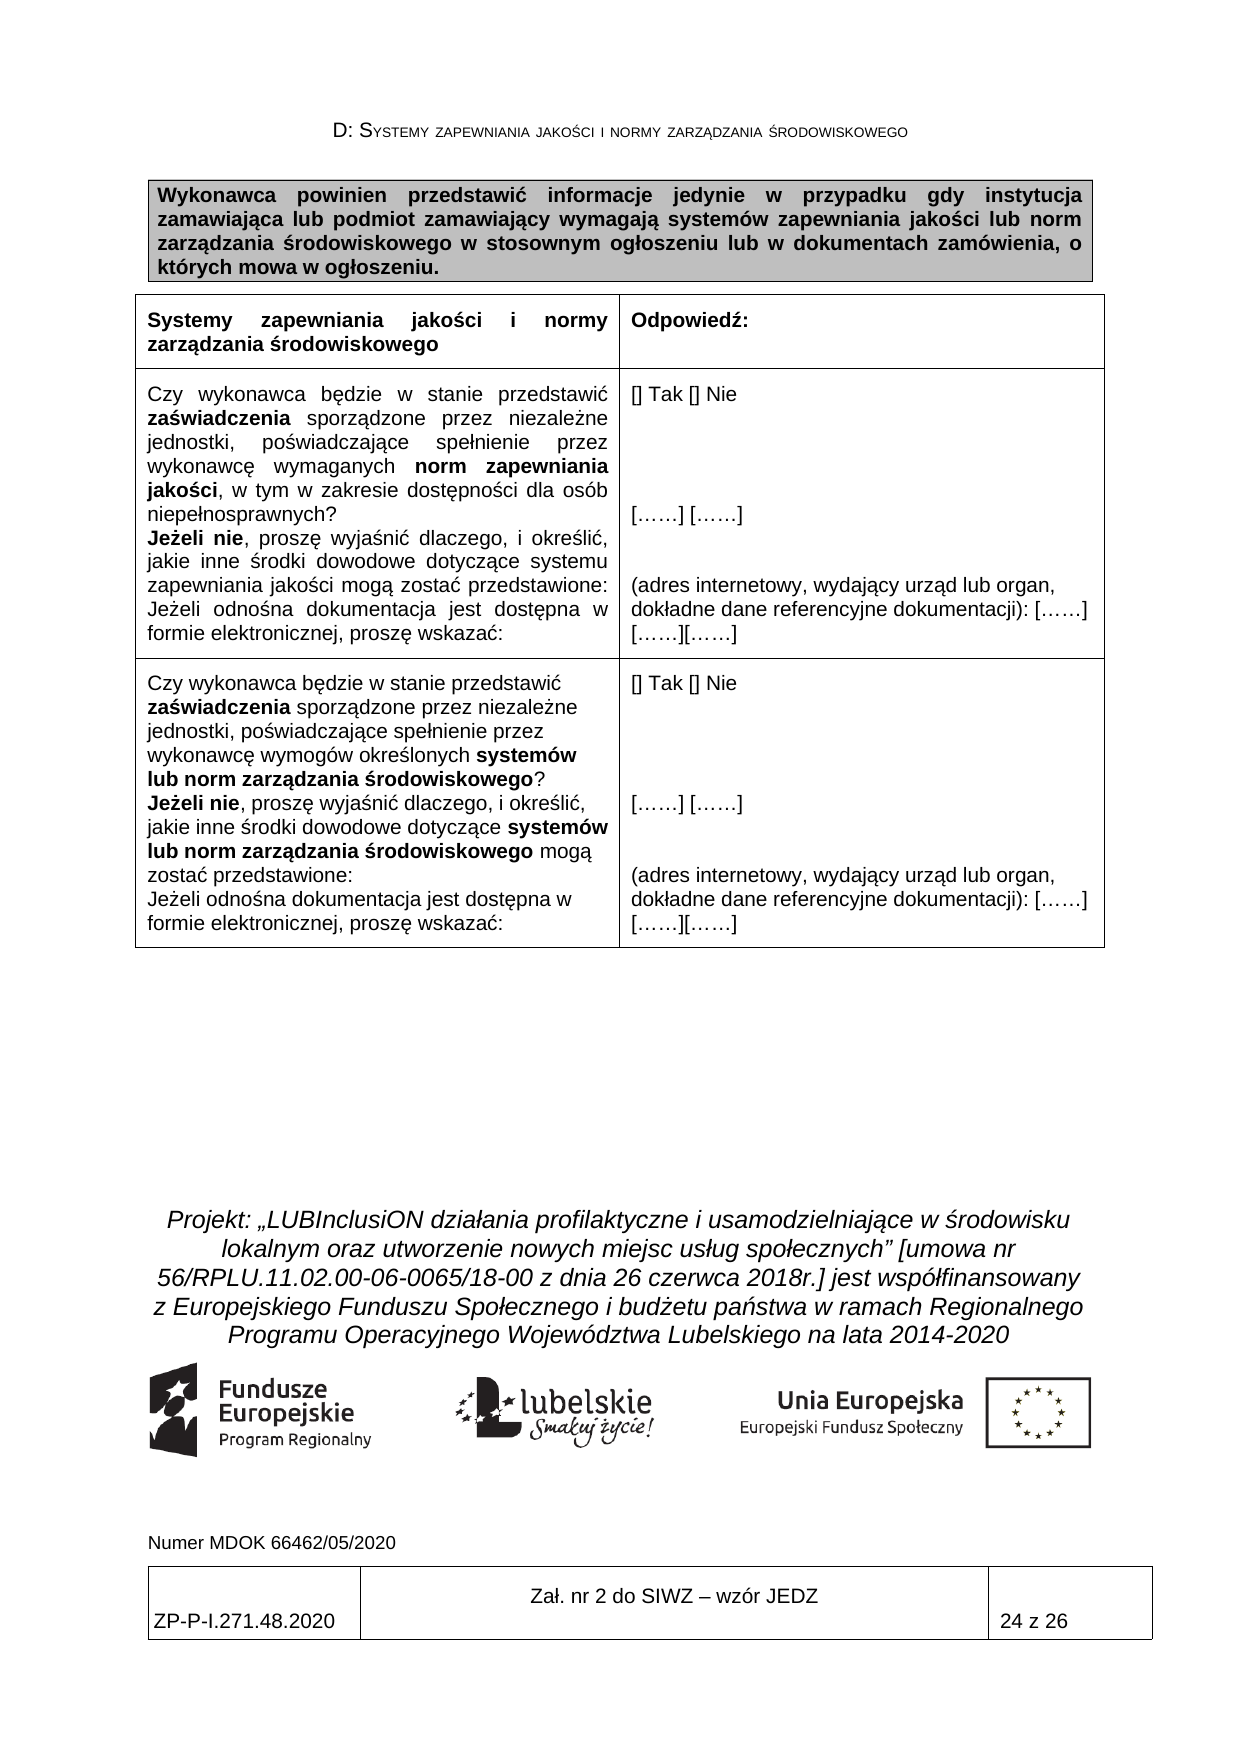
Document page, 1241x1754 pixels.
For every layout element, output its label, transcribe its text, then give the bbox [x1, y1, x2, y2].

table_header Systemy zapewniania jakości i normy zarządzania środowiskowego [136, 295, 619, 368]
table_cell [] Tak [] Nie [……] [……] (adres internetowy, wydający urząd lub organ, dokładne dane referencyjne dokumentacji): [……][……][……] [620, 659, 1104, 947]
table_header Odpowiedź: [620, 295, 1104, 368]
table_cell [] Tak [] Nie [……] [……] (adres internetowy, wydający urząd lub organ, dokładne dane referencyjne dokumentacji): [……][……][……] [620, 369, 1104, 658]
title D: Systemy zapewniania jakości i normy zarządzania środowiskowego [148, 118, 1093, 142]
table_cell Czy wykonawca będzie w stanie przedstawić zaświadczenia sporządzone przez niezależne jednostki, poświadczające spełnienie przez wykonawcę wymaganych norm zapewniania jakości, w tym w zakresie dostępności dla osób niepełnosprawnych? Jeżeli nie, proszę wyjaśnić dlaczego, i określić, jakie inne środki dowodowe dotyczące systemu zapewniania jakości mogą zostać przedstawione: Jeżeli odnośna dokumentacja jest dostępna w formie elektronicznej, proszę wskazać: [136, 369, 619, 658]
picture [147, 1361, 1092, 1458]
text Wykonawca powinien przedstawić informacje jedynie w przypadku gdy instytucja zamawiająca lub podmiot zamawiający wymagają systemów zapewniania jakości lub norm zarządzania środowiskowego w stosownym ogłoszeniu lub w dokumentach zamówienia, o których mowa w ogłoszeniu. [149, 181, 1092, 281]
table_cell Czy wykonawca będzie w stanie przedstawić zaświadczenia sporządzone przez niezależne jednostki, poświadczające spełnienie przez wykonawcę wymogów określonych systemów lub norm zarządzania środowiskowego? Jeżeli nie, proszę wyjaśnić dlaczego, i określić, jakie inne środki dowodowe dotyczące systemów lub norm zarządzania środowiskowego mogą zostać przedstawione: Jeżeli odnośna dokumentacja jest dostępna w formie elektronicznej, proszę wskazać: [136, 659, 619, 947]
